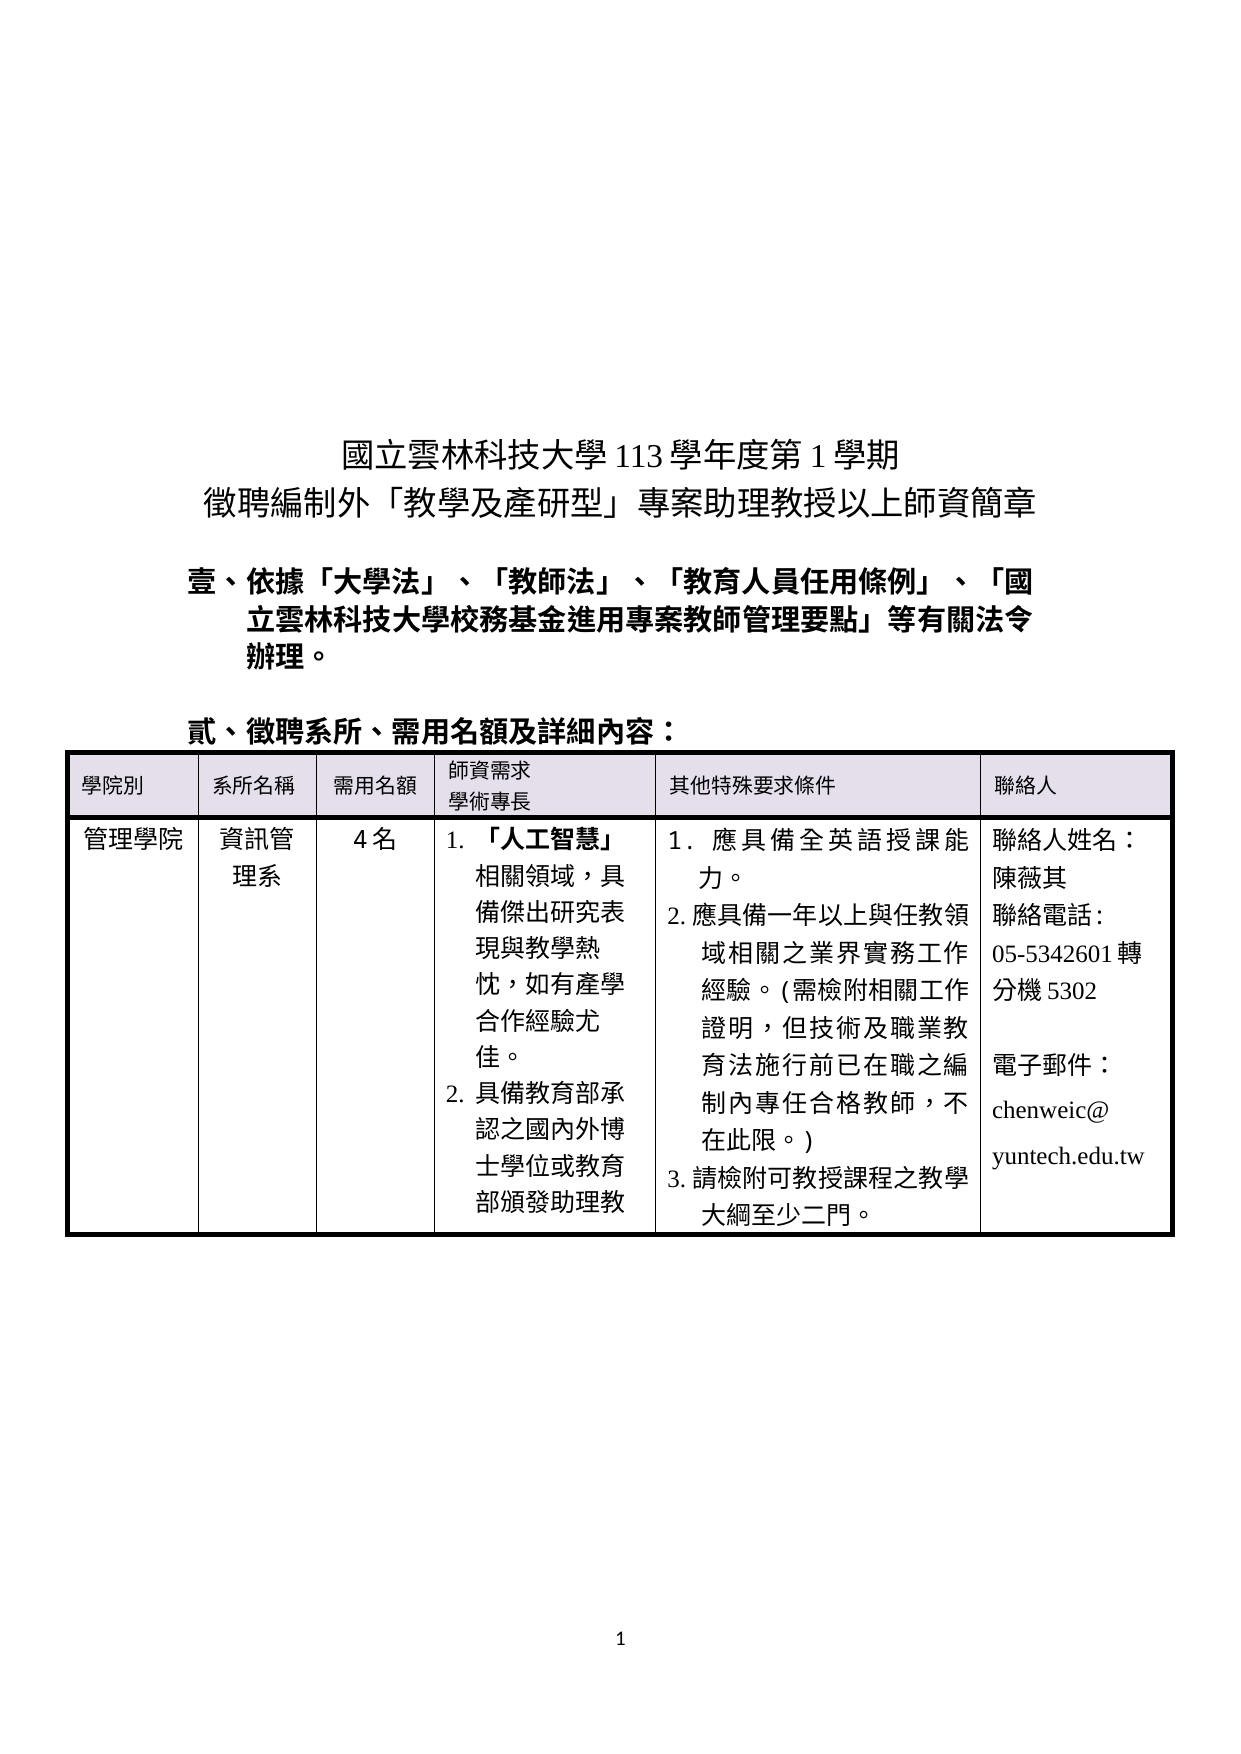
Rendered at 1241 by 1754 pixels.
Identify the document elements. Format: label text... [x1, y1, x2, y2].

table_header 聯絡人 [981, 755, 1170, 815]
table_header 學院別 [70, 755, 198, 815]
table_cell 聯絡人姓名： 陳薇其 聯絡電話: 05-5342601轉 分機5302 電子郵件： chenweic@ yuntech.edu.tw [981, 820, 1170, 1232]
text 徵聘編制外「教學及產研型」專案助理教授以上師資簡章 [187, 477, 1053, 525]
table_header 其他特殊要求條件 [656, 755, 980, 815]
text 貳、徵聘系所、需用名額及詳細內容： [187, 712, 1053, 750]
table_cell 管理學院 [70, 820, 198, 1232]
table_cell 應具備全英語授課能力。 應具備一年以上與任教領域相關之業界實務工作經驗。(需檢附相關工作證明，但技術及職業教育法施行前已在職之編制內專任合格教師，不在此限。) 請檢附可教授課程之教學大綱至少二門。 [656, 820, 980, 1232]
table_header 需用名額 [317, 755, 434, 815]
table_cell 「人工智慧」相關領域，具備傑出研究表現與教學熱忱，如有產學合作經驗尤佳。 具備教育部承認之國內外博士學位或教育部頒發助理教 [435, 820, 655, 1232]
text 壹、依據「大學法」、「教師法」、「教育人員任用條例」、「國立雲林科技大學校務基金進用專案教師管理要點」等有關法令辦理。 [187, 562, 1053, 675]
table_cell 4名 [317, 820, 434, 1232]
text 國立雲林科技大學113學年度第1學期 [187, 428, 1053, 477]
table_header 師資需求 學術專長 [435, 755, 655, 815]
table_header 系所名稱 [199, 755, 316, 815]
table_cell 資訊管理系 [199, 820, 316, 1232]
